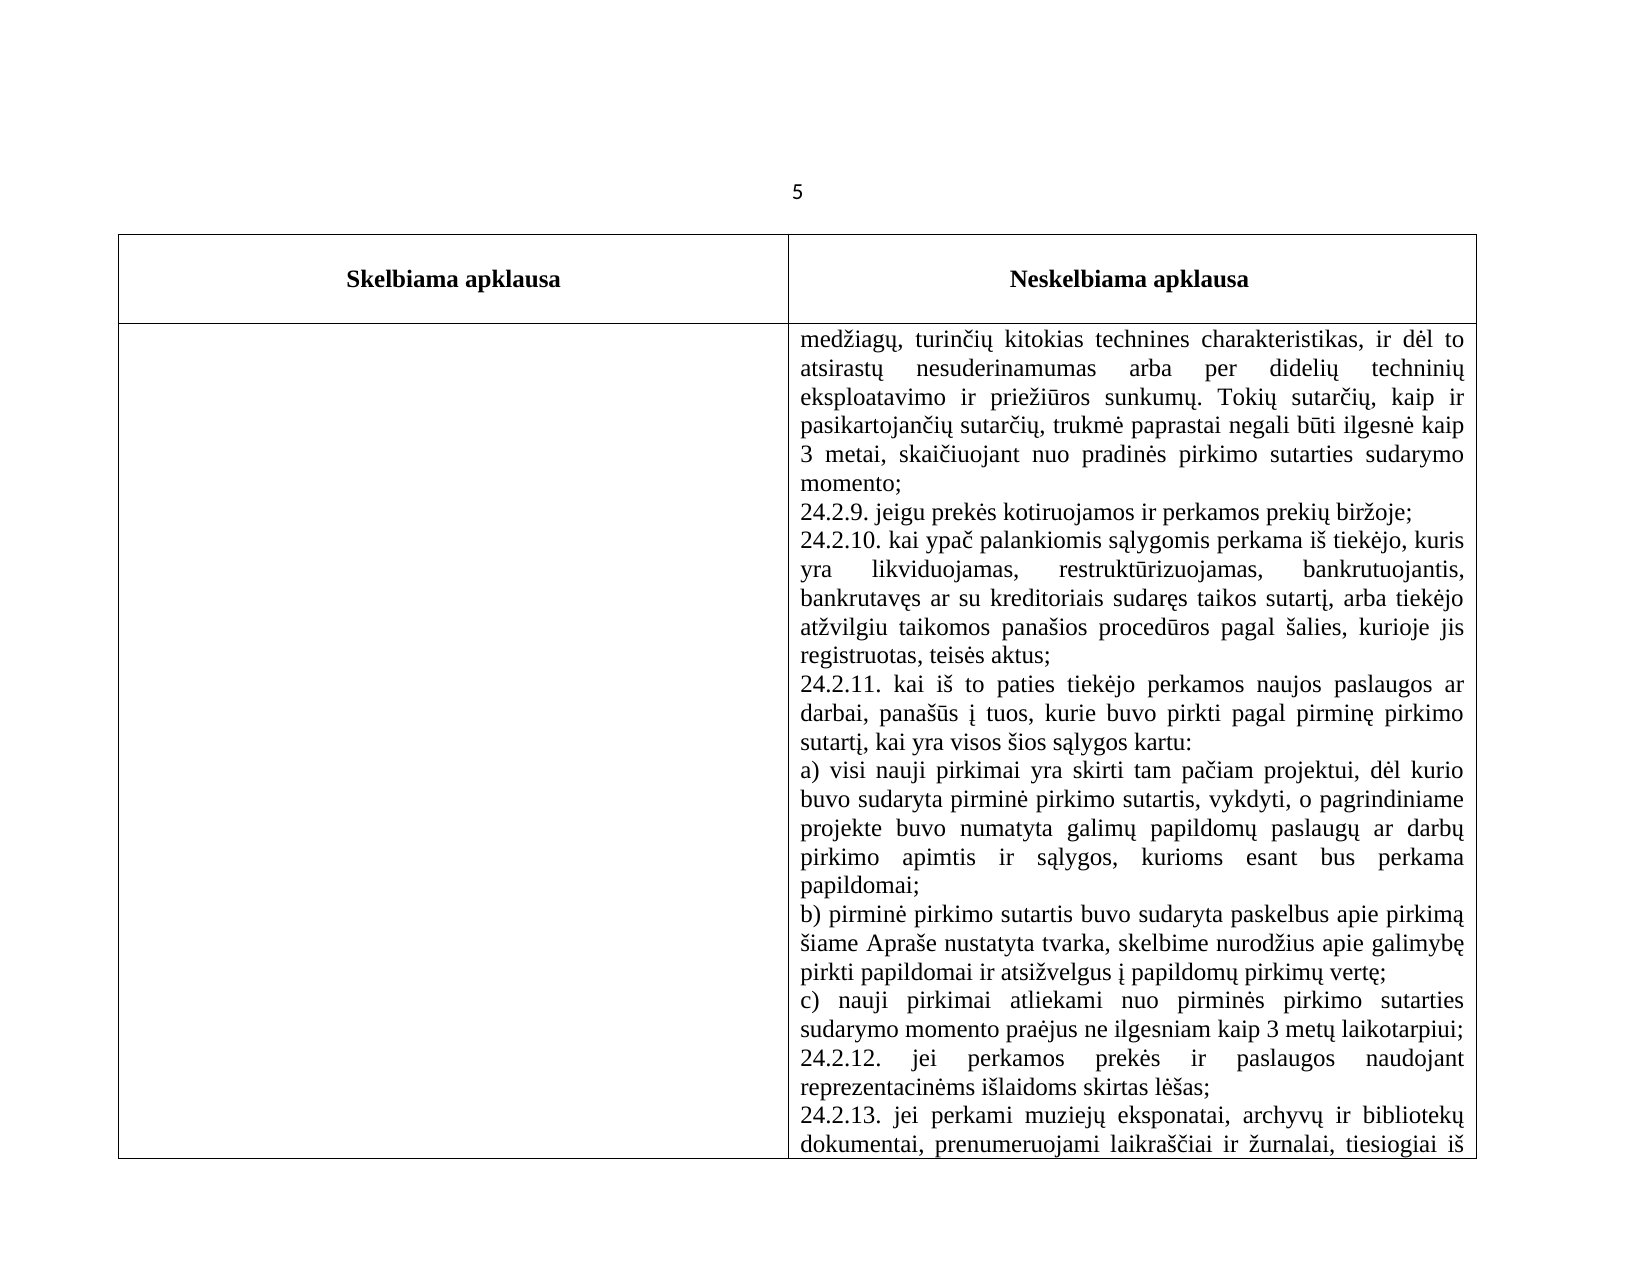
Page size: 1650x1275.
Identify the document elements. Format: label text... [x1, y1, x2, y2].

table_cell [119, 324, 788, 1158]
table_header Neskelbiama apklausa [789, 235, 1476, 323]
table_header Skelbiama apklausa [119, 235, 788, 323]
table_cell medžiagų, turinčių kitokias technines charakteristikas, ir dėl to atsirastų nesuderinamumas arba per didelių techninių eksploatavimo ir priežiūros sunkumų. Tokių sutarčių, kaip ir pasikartojančių sutarčių, trukmė paprastai negali būti ilgesnė kaip 3 metai, skaičiuojant nuo pradinės pirkimo sutarties sudarymo momento; 24.2.9. jeigu prekės kotiruojamos ir perkamos prekių biržoje; 24.2.10. kai ypač palankiomis sąlygomis perkama iš tiekėjo, kuris yra likviduojamas, restruktūrizuojamas, bankrutuojantis, bankrutavęs ar su kreditoriais sudaręs taikos sutartį, arba tiekėjo atžvilgiu taikomos panašios procedūros pagal šalies, kurioje jis registruotas, teisės aktus; 24.2.11. kai iš to paties tiekėjo perkamos naujos paslaugos ar darbai, panašūs į tuos, kurie buvo pirkti pagal pirminę pirkimo sutartį, kai yra visos šios sąlygos kartu: a) visi nauji pirkimai yra skirti tam pačiam projektui, dėl kurio buvo sudaryta pirminė pirkimo sutartis, vykdyti, o pagrindiniame projekte buvo numatyta galimų papildomų paslaugų ar darbų pirkimo apimtis ir sąlygos, kurioms esant bus perkama papildomai; b) pirminė pirkimo sutartis buvo sudaryta paskelbus apie pirkimą šiame Apraše nustatyta tvarka, skelbime nurodžius apie galimybę pirkti papildomai ir atsižvelgus į papildomų pirkimų vertę; c) nauji pirkimai atliekami nuo pirminės pirkimo sutarties sudarymo momento praėjus ne ilgesniam kaip 3 metų laikotarpiui; 24.2.12. jei perkamos prekės ir paslaugos naudojant reprezentacinėms išlaidoms skirtas lėšas; 24.2.13. jei perkami muziejų eksponatai, archyvų ir bibliotekų dokumentai, prenumeruojami laikraščiai ir žurnalai, tiesiogiai iš [789, 324, 1476, 1158]
